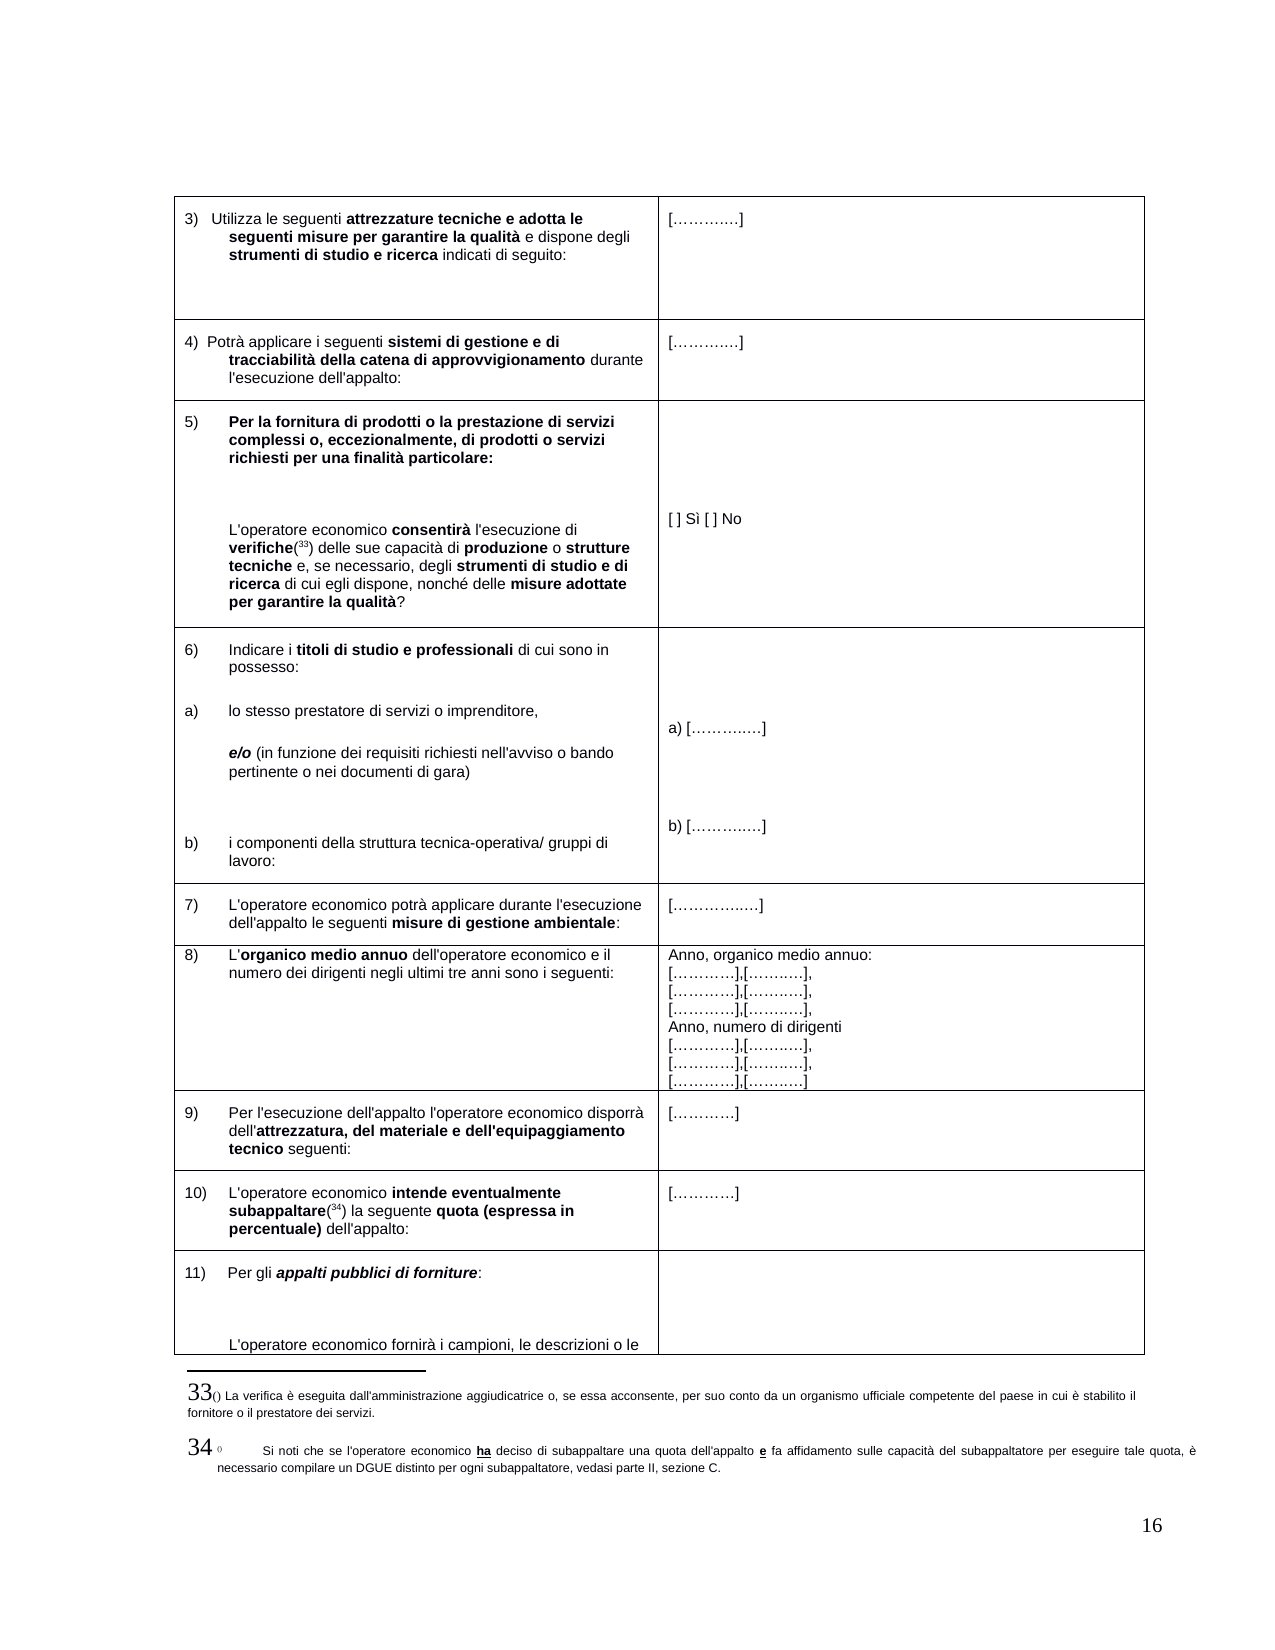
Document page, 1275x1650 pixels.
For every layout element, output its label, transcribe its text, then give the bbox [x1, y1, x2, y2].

table_cell 7) L'operatore economico potrà applicare durante l'esecuzione dell'appalto le seguenti misure di gestione ambientale: [175, 884, 658, 945]
table_cell a) [………..…] b) [………..…] [659, 628, 1144, 883]
table_cell 5) Per la fornitura di prodotti o la prestazione di servizi complessi o, eccezionalmente, di prodotti o servizi richiesti per una finalità particolare: L'operatore economico consentirà l'esecuzione di verifiche() delle sue capacità di produzione o strutture tecniche e, se necessario, degli strumenti di studio e di ricerca di cui egli dispone, nonché delle misure adottate per garantire la qualità? [175, 401, 658, 627]
table_cell Anno, organico medio annuo: […………],[……..…], […………],[……..…], […………],[……..…], Anno, numero di dirigenti […………],[……..…], […………],[……..…], […………],[……..…] [659, 946, 1144, 1090]
table_cell [ ] Sì [ ] No [659, 401, 1144, 627]
table_cell [……….…] [659, 320, 1144, 399]
table_cell 11) Per gli appalti pubblici di forniture: L'operatore economico fornirà i campioni, le descrizioni o le [175, 1251, 658, 1353]
table_cell [659, 1251, 1144, 1353]
table_cell 4) Potrà applicare i seguenti sistemi di gestione e di tracciabilità della catena di approvvigionamento durante l'esecuzione dell'appalto: [175, 320, 658, 399]
table_cell 8) L'organico medio annuo dell'operatore economico e il numero dei dirigenti negli ultimi tre anni sono i seguenti: [175, 946, 658, 1090]
table_cell 3) Utilizza le seguenti attrezzature tecniche e adotta le seguenti misure per garantire la qualità e dispone degli strumenti di studio e ricerca indicati di seguito: [175, 197, 658, 319]
table_cell 9) Per l'esecuzione dell'appalto l'operatore economico disporrà dell'attrezzatura, del materiale e dell'equipaggiamento tecnico seguenti: [175, 1091, 658, 1170]
table_cell 6) Indicare i titoli di studio e professionali di cui sono in possesso: a) lo stesso prestatore di servizi o imprenditore, e/o (in funzione dei requisiti richiesti nell'avviso o bando pertinente o nei documenti di gara) b) i componenti della struttura tecnica-operativa/ gruppi di lavoro: [175, 628, 658, 883]
table_cell [……….…] [659, 197, 1144, 319]
table_cell […………] [659, 1171, 1144, 1250]
table_cell […………..…] [659, 884, 1144, 945]
table_cell […………] [659, 1091, 1144, 1170]
table_cell 10) L'operatore economico intende eventualmente subappaltare() la seguente quota (espressa in percentuale) dell'appalto: [175, 1171, 658, 1250]
